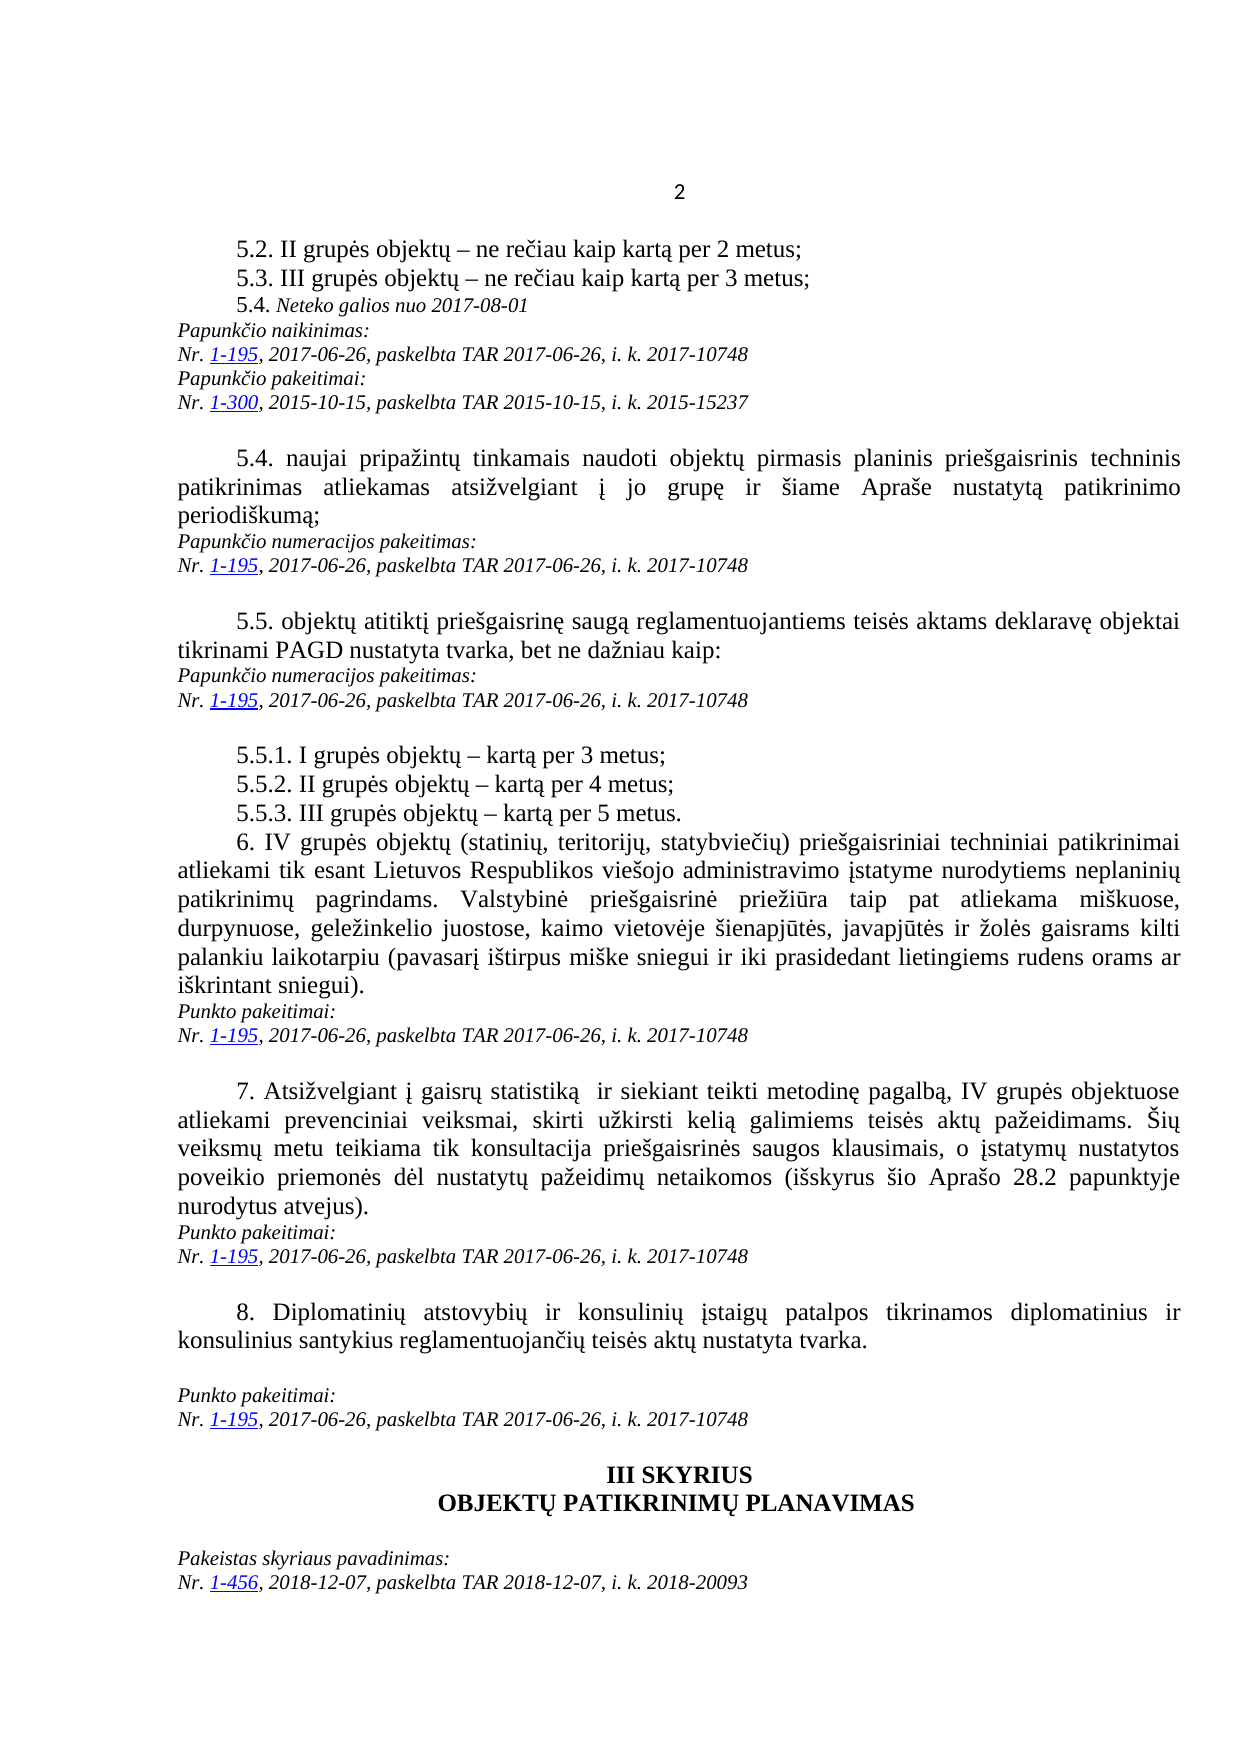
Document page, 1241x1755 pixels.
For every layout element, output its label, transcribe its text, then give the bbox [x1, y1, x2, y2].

text Papunkčio pakeitimai: [177, 366, 1181, 390]
text Nr. 1-195, 2017-06-26, paskelbta TAR 2017-06-26, i. k. 2017-10748 [177, 687, 1181, 712]
text 7. Atsižvelgiant į gaisrų statistiką ir siekiant teikti metodinę pagalbą, IV grupės objektuose atliekami prevenciniai veiksmai, skirti užkirsti kelią galimiems teisės aktų pažeidimams. Šių veiksmų metu teikiama tik konsultacija priešgaisrinės saugos klausimais, o įstatymų nustatytos poveikio priemonės dėl nustatytų pažeidimų netaikomos (išskyrus šio Aprašo 28.2 papunktyje nurodytus atvejus). [177, 1076, 1181, 1220]
text 5.3. III grupės objektų – ne rečiau kaip kartą per 3 metus; [177, 263, 1181, 291]
text Nr. 1-195, 2017-06-26, paskelbta TAR 2017-06-26, i. k. 2017-10748 [177, 553, 1181, 577]
text Papunkčio numeracijos pakeitimas: [177, 529, 1181, 553]
text 5.5. objektų atitiktį priešgaisrinę saugą reglamentuojantiems teisės aktams deklaravę objektai tikrinami PAGD nustatyta tvarka, bet ne dažniau kaip: [177, 606, 1181, 663]
text 5.5.3. III grupės objektų – kartą per 5 metus. [177, 798, 1181, 827]
text Papunkčio numeracijos pakeitimas: [177, 663, 1181, 687]
text Pakeistas skyriaus pavadinimas: [177, 1546, 1181, 1570]
text III SKYRIUS OBJEKTŲ PATIKRINIMŲ PLANAVIMAS [177, 1460, 1181, 1517]
text Nr. 1-195, 2017-06-26, paskelbta TAR 2017-06-26, i. k. 2017-10748 [177, 1244, 1181, 1268]
text Nr. 1-195, 2017-06-26, paskelbta TAR 2017-06-26, i. k. 2017-10748 [177, 1023, 1181, 1047]
text Nr. 1-195, 2017-06-26, paskelbta TAR 2017-06-26, i. k. 2017-10748 [177, 1407, 1181, 1431]
text 6. IV grupės objektų (statinių, teritorijų, statybviečių) priešgaisriniai techniniai patikrinimai atliekami tik esant Lietuvos Respublikos viešojo administravimo įstatyme nurodytiems neplaninių patikrinimų pagrindams. Valstybinė priešgaisrinė priežiūra taip pat atliekama miškuose, durpynuose, geležinkelio juostose, kaimo vietovėje šienapjūtės, javapjūtės ir žolės gaisrams kilti palankiu laikotarpiu (pavasarį ištirpus miške sniegui ir iki prasidedant lietingiems rudens orams ar iškrintant sniegui). [177, 827, 1181, 999]
text Nr. 1-456, 2018-12-07, paskelbta TAR 2018-12-07, i. k. 2018-20093 [177, 1570, 1181, 1594]
text 5.5.1. I grupės objektų – kartą per 3 metus; [177, 740, 1181, 769]
text Nr. 1-300, 2015-10-15, paskelbta TAR 2015-10-15, i. k. 2015-15237 [177, 390, 1181, 414]
text Punkto pakeitimai: [177, 1220, 1181, 1244]
text 5.4. Neteko galios nuo 2017-08-01 [177, 291, 1181, 318]
text Nr. 1-195, 2017-06-26, paskelbta TAR 2017-06-26, i. k. 2017-10748 [177, 342, 1181, 366]
text 8. Diplomatinių atstovybių ir konsulinių įstaigų patalpos tikrinamos diplomatinius ir konsulinius santykius reglamentuojančių teisės aktų nustatyta tvarka. [177, 1297, 1181, 1354]
text Papunkčio naikinimas: [177, 318, 1181, 342]
text Punkto pakeitimai: [177, 999, 1181, 1023]
text 5.2. II grupės objektų – ne rečiau kaip kartą per 2 metus; [177, 234, 1181, 263]
text 5.5.2. II grupės objektų – kartą per 4 metus; [177, 769, 1181, 798]
text 5.4. naujai pripažintų tinkamais naudoti objektų pirmasis planinis priešgaisrinis techninis patikrinimas atliekamas atsižvelgiant į jo grupę ir šiame Apraše nustatytą patikrinimo periodiškumą; [177, 443, 1181, 529]
text Punkto pakeitimai: [177, 1383, 1181, 1407]
